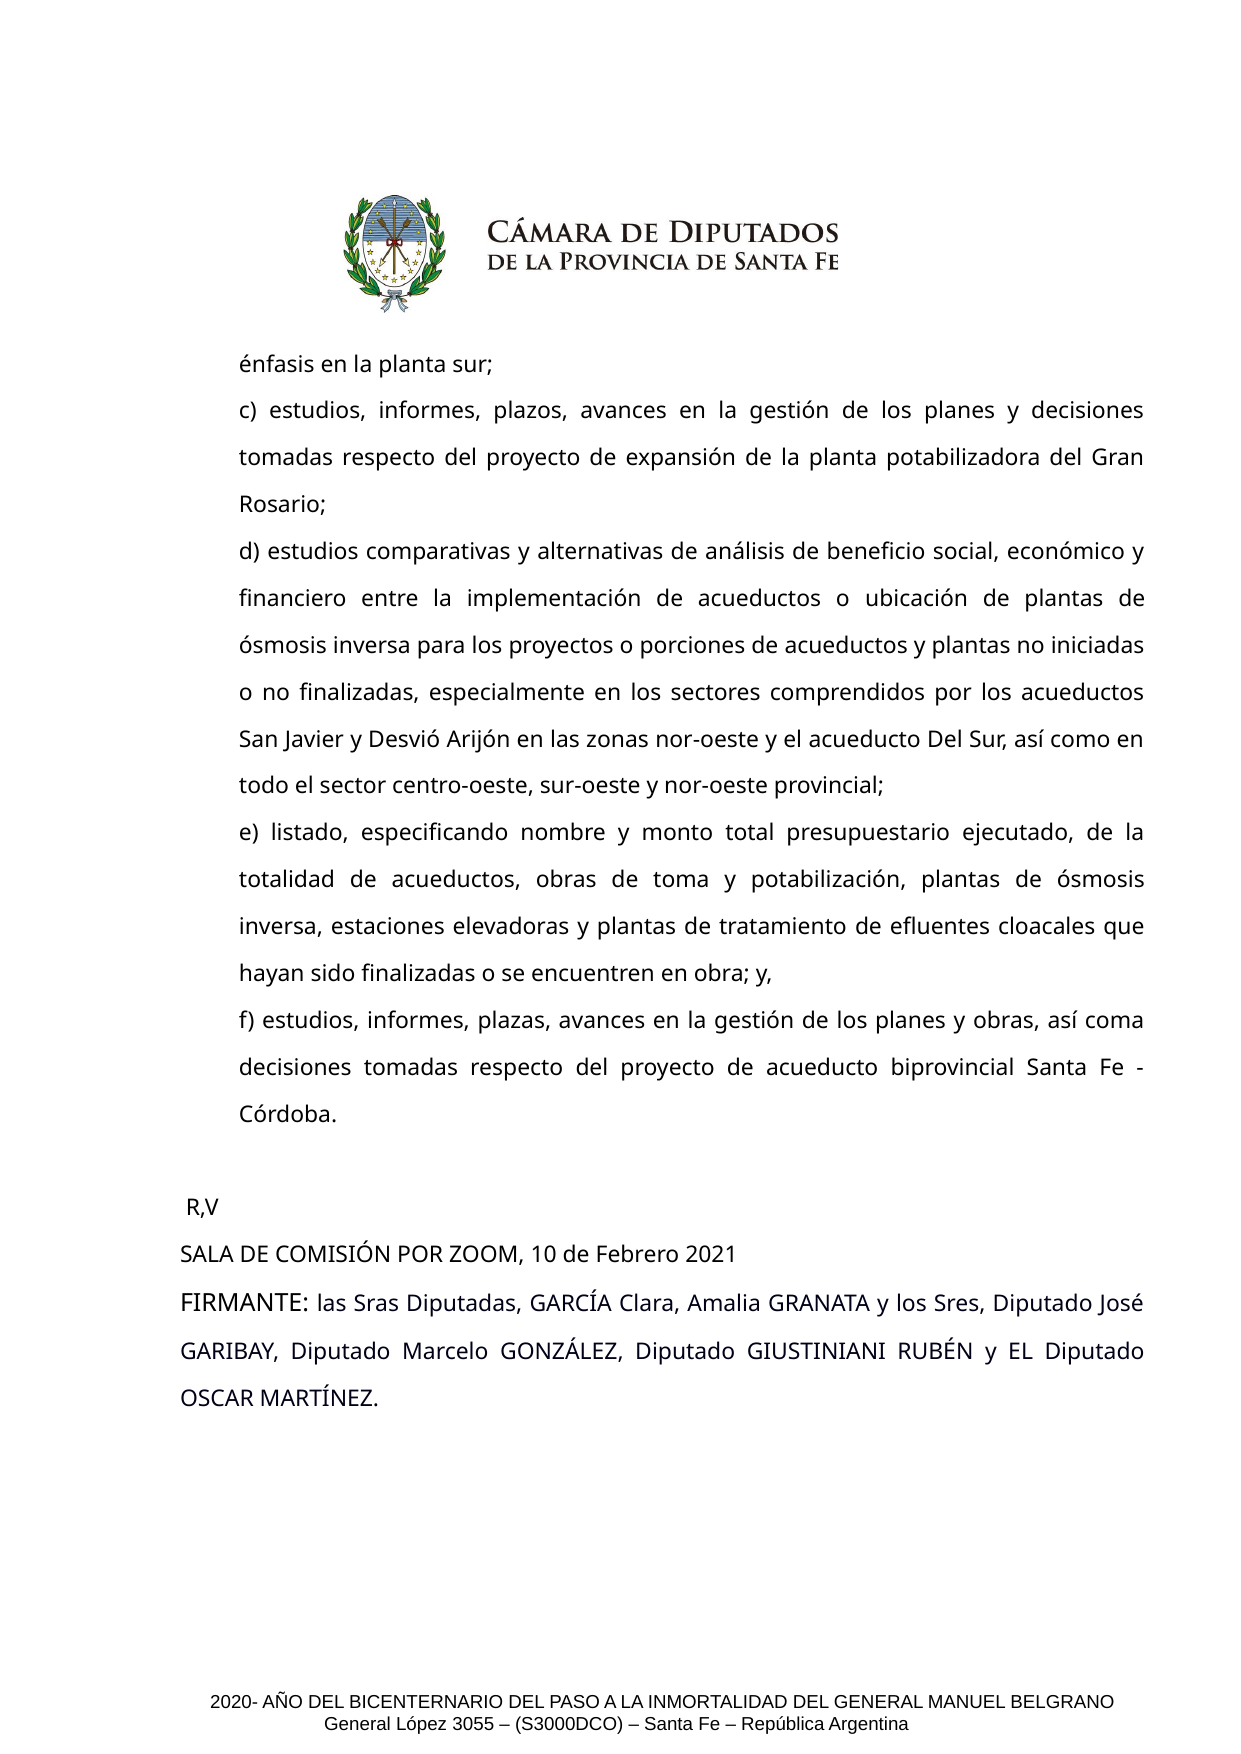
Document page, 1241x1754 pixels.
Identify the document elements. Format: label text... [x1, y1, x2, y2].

list f) estudios, informes, plazas, avances en la gestión de los planes y obras, así coma decisiones tomadas respecto del proyecto de acueducto biprovincial Santa Fe -Córdoba. [239, 1004, 1145, 1129]
list FIRMANTE: las Sras Diputadas, GARCÍA Clara, Amalia GRANATA y los Sres, Diputado José GARIBAY, Diputado Marcelo GONZÁLEZ, Diputado GIUSTINIANI RUBÉN y EL Diputado OSCAR MARTÍNEZ. [180, 1285, 1145, 1413]
list d) estudios comparativas y alternativas de análisis de beneficio social, económico y financiero entre la implementación de acueductos o ubicación de plantas de ósmosis inversa para los proyectos o porciones de acueductos y plantas no iniciadas o no finalizadas, especialmente en los sectores comprendidos por los acueductos San Javier y Desvió Arijón en las zonas nor-oeste y el acueducto Del Sur, así como en todo el sector centro-oeste, sur-oeste y nor-oeste provincial; [239, 535, 1145, 801]
list SALA DE COMISIÓN POR ZOOM, 10 de Febrero 2021 [180, 1238, 1145, 1269]
list c) estudios, informes, plazos, avances en la gestión de los planes y decisiones tomadas respecto del proyecto de expansión de la planta potabilizadora del Gran Rosario; [239, 394, 1145, 519]
list énfasis en la planta sur; [239, 347, 1145, 379]
picture [343, 195, 839, 317]
list e) listado, especificando nombre y monto total presupuestario ejecutado, de la totalidad de acueductos, obras de toma y potabilización, plantas de ósmosis inversa, estaciones elevadoras y plantas de tratamiento de efluentes cloacales que hayan sido finalizadas o se encuentren en obra; y, [239, 816, 1145, 988]
list R,V [186, 1191, 1145, 1222]
